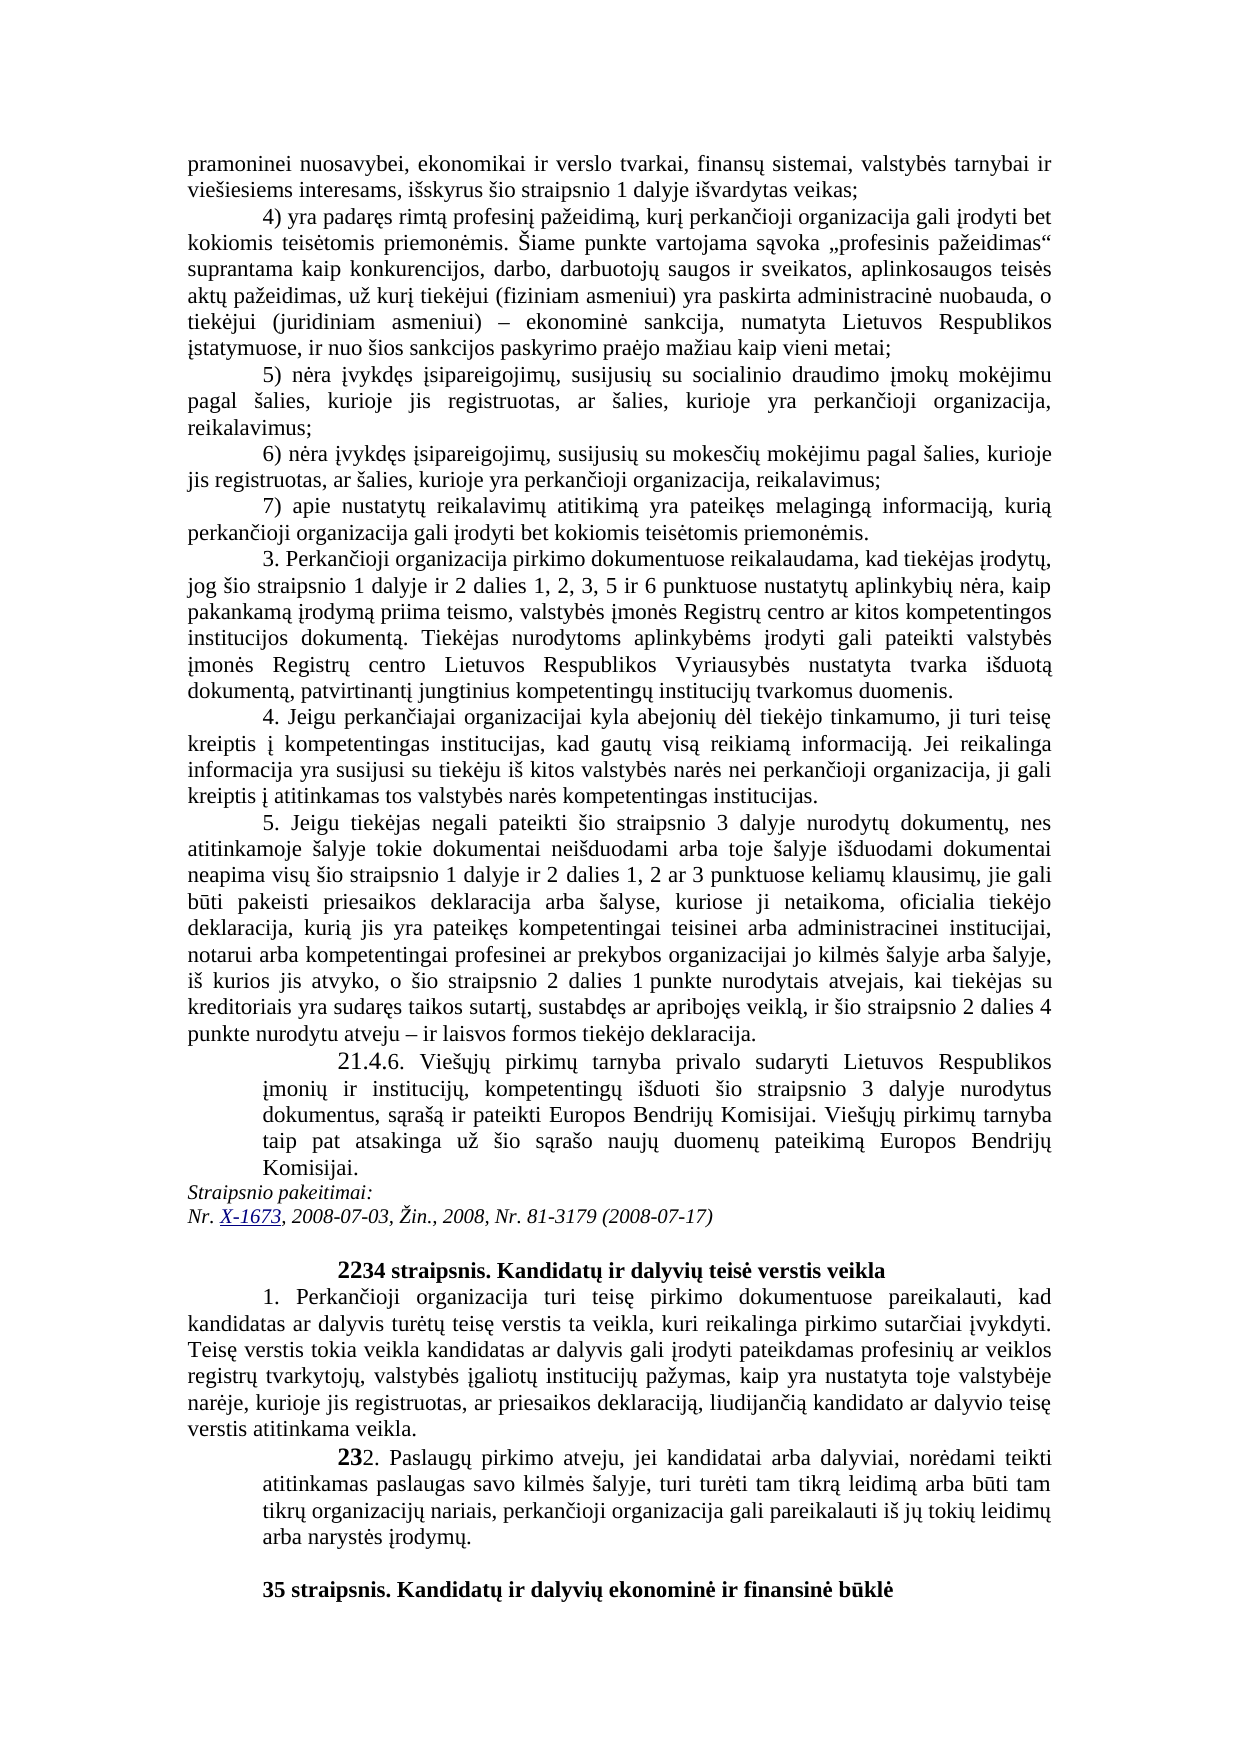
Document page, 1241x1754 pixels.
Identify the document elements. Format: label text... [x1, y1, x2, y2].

subtitle 2. Paslaugų pirkimo atveju, jei kandidatai arba dalyviai, norėdami teikti atitinkamas paslaugas savo kilmės šalyje, turi turėti tam tikrą leidimą arba būti tam tikrų organizacijų nariais, perkančioji organizacija gali pareikalauti iš jų tokių leidimų arba narystės įrodymų. [187, 1442, 1053, 1549]
text pramoninei nuosavybei, ekonomikai ir verslo tvarkai, finansų sistemai, valstybės tarnybai ir viešiesiems interesams, išskyrus šio straipsnio 1 dalyje išvardytas veikas; [187, 150, 1053, 203]
text 5. Jeigu tiekėjas negali pateikti šio straipsnio 3 dalyje nurodytų dokumentų, nes atitinkamoje šalyje tokie dokumentai neišduodami arba toje šalyje išduodami dokumentai neapima visų šio straipsnio 1 dalyje ir 2 dalies 1, 2 ar 3 punktuose keliamų klausimų, jie gali būti pakeisti priesaikos deklaracija arba šalyse, kuriose ji netaikoma, oficialia tiekėjo deklaracija, kurią jis yra pateikęs kompetentingai teisinei arba administracinei institucijai, notarui arba kompetentingai profesinei ar prekybos organizacijai jo kilmės šalyje arba šalyje, iš kurios jis atvyko, o šio straipsnio 2 dalies 1 punkte nurodytais atvejais, kai tiekėjas su kreditoriais yra sudaręs taikos sutartį, sustabdęs ar apribojęs veiklą, ir šio straipsnio 2 dalies 4 punkte nurodytu atveju – ir laisvos formos tiekėjo deklaracija. [187, 809, 1053, 1046]
text 6) nėra įvykdęs įsipareigojimų, susijusių su mokesčių mokėjimu pagal šalies, kurioje jis registruotas, ar šalies, kurioje yra perkančioji organizacija, reikalavimus; [187, 440, 1053, 493]
text 35 straipsnis. Kandidatų ir dalyvių ekonominė ir finansinė būklė [187, 1576, 1053, 1602]
text 1. Perkančioji organizacija turi teisę pirkimo dokumentuose pareikalauti, kad kandidatas ar dalyvis turėtų teisę verstis ta veikla, kuri reikalinga pirkimo sutarčiai įvykdyti. Teisę verstis tokia veikla kandidatas ar dalyvis gali įrodyti pateikdamas profesinių ar veiklos registrų tvarkytojų, valstybės įgaliotų institucijų pažymas, kaip yra nustatyta toje valstybėje narėje, kurioje jis registruotas, ar priesaikos deklaraciją, liudijančią kandidato ar dalyvio teisę verstis atitinkama veikla. [187, 1283, 1053, 1442]
text 7) apie nustatytų reikalavimų atitikimą yra pateikęs melagingą informaciją, kurią perkančioji organizacija gali įrodyti bet kokiomis teisėtomis priemonėmis. [187, 493, 1053, 545]
text Straipsnio pakeitimai: [187, 1180, 1053, 1204]
text Nr. X-1673, 2008-07-03, Žin., 2008, Nr. 81-3179 (2008-07-17) [187, 1204, 1053, 1228]
text 4) yra padaręs rimtą profesinį pažeidimą, kurį perkančioji organizacija gali įrodyti bet kokiomis teisėtomis priemonėmis. Šiame punkte vartojama sąvoka „profesinis pažeidimas“ suprantama kaip konkurencijos, darbo, darbuotojų saugos ir sveikatos, aplinkosaugos teisės aktų pažeidimas, už kurį tiekėjui (fiziniam asmeniui) yra paskirta administracinė nuobauda, o tiekėjui (juridiniam asmeniui) – ekonominė sankcija, numatyta Lietuvos Respublikos įstatymuose, ir nuo šios sankcijos paskyrimo praėjo mažiau kaip vieni metai; [187, 203, 1053, 361]
text 4. Jeigu perkančiajai organizacijai kyla abejonių dėl tiekėjo tinkamumo, ji turi teisę kreiptis į kompetentingas institucijas, kad gautų visą reikiamą informaciją. Jei reikalinga informacija yra susijusi su tiekėju iš kitos valstybės narės nei perkančioji organizacija, ji gali kreiptis į atitinkamas tos valstybės narės kompetentingas institucijas. [187, 703, 1053, 809]
text 5) nėra įvykdęs įsipareigojimų, susijusių su socialinio draudimo įmokų mokėjimu pagal šalies, kurioje jis registruotas, ar šalies, kurioje yra perkančioji organizacija, reikalavimus; [187, 361, 1053, 440]
subtitle 6. Viešųjų pirkimų tarnyba privalo sudaryti Lietuvos Respublikos įmonių ir institucijų, kompetentingų išduoti šio straipsnio 3 dalyje nurodytus dokumentus, sąrašą ir pateikti Europos Bendrijų Komisijai. Viešųjų pirkimų tarnyba taip pat atsakinga už šio sąrašo naujų duomenų pateikimą Europos Bendrijų Komisijai. [187, 1046, 1053, 1180]
subtitle 34 straipsnis. Kandidatų ir dalyvių teisė verstis veikla [187, 1255, 1053, 1283]
text 3. Perkančioji organizacija pirkimo dokumentuose reikalaudama, kad tiekėjas įrodytų, jog šio straipsnio 1 dalyje ir 2 dalies 1, 2, 3, 5 ir 6 punktuose nustatytų aplinkybių nėra, kaip pakankamą įrodymą priima teismo, valstybės įmonės Registrų centro ar kitos kompetentingos institucijos dokumentą. Tiekėjas nurodytoms aplinkybėms įrodyti gali pateikti valstybės įmonės Registrų centro Lietuvos Respublikos Vyriausybės nustatyta tvarka išduotą dokumentą, patvirtinantį jungtinius kompetentingų institucijų tvarkomus duomenis. [187, 545, 1053, 703]
